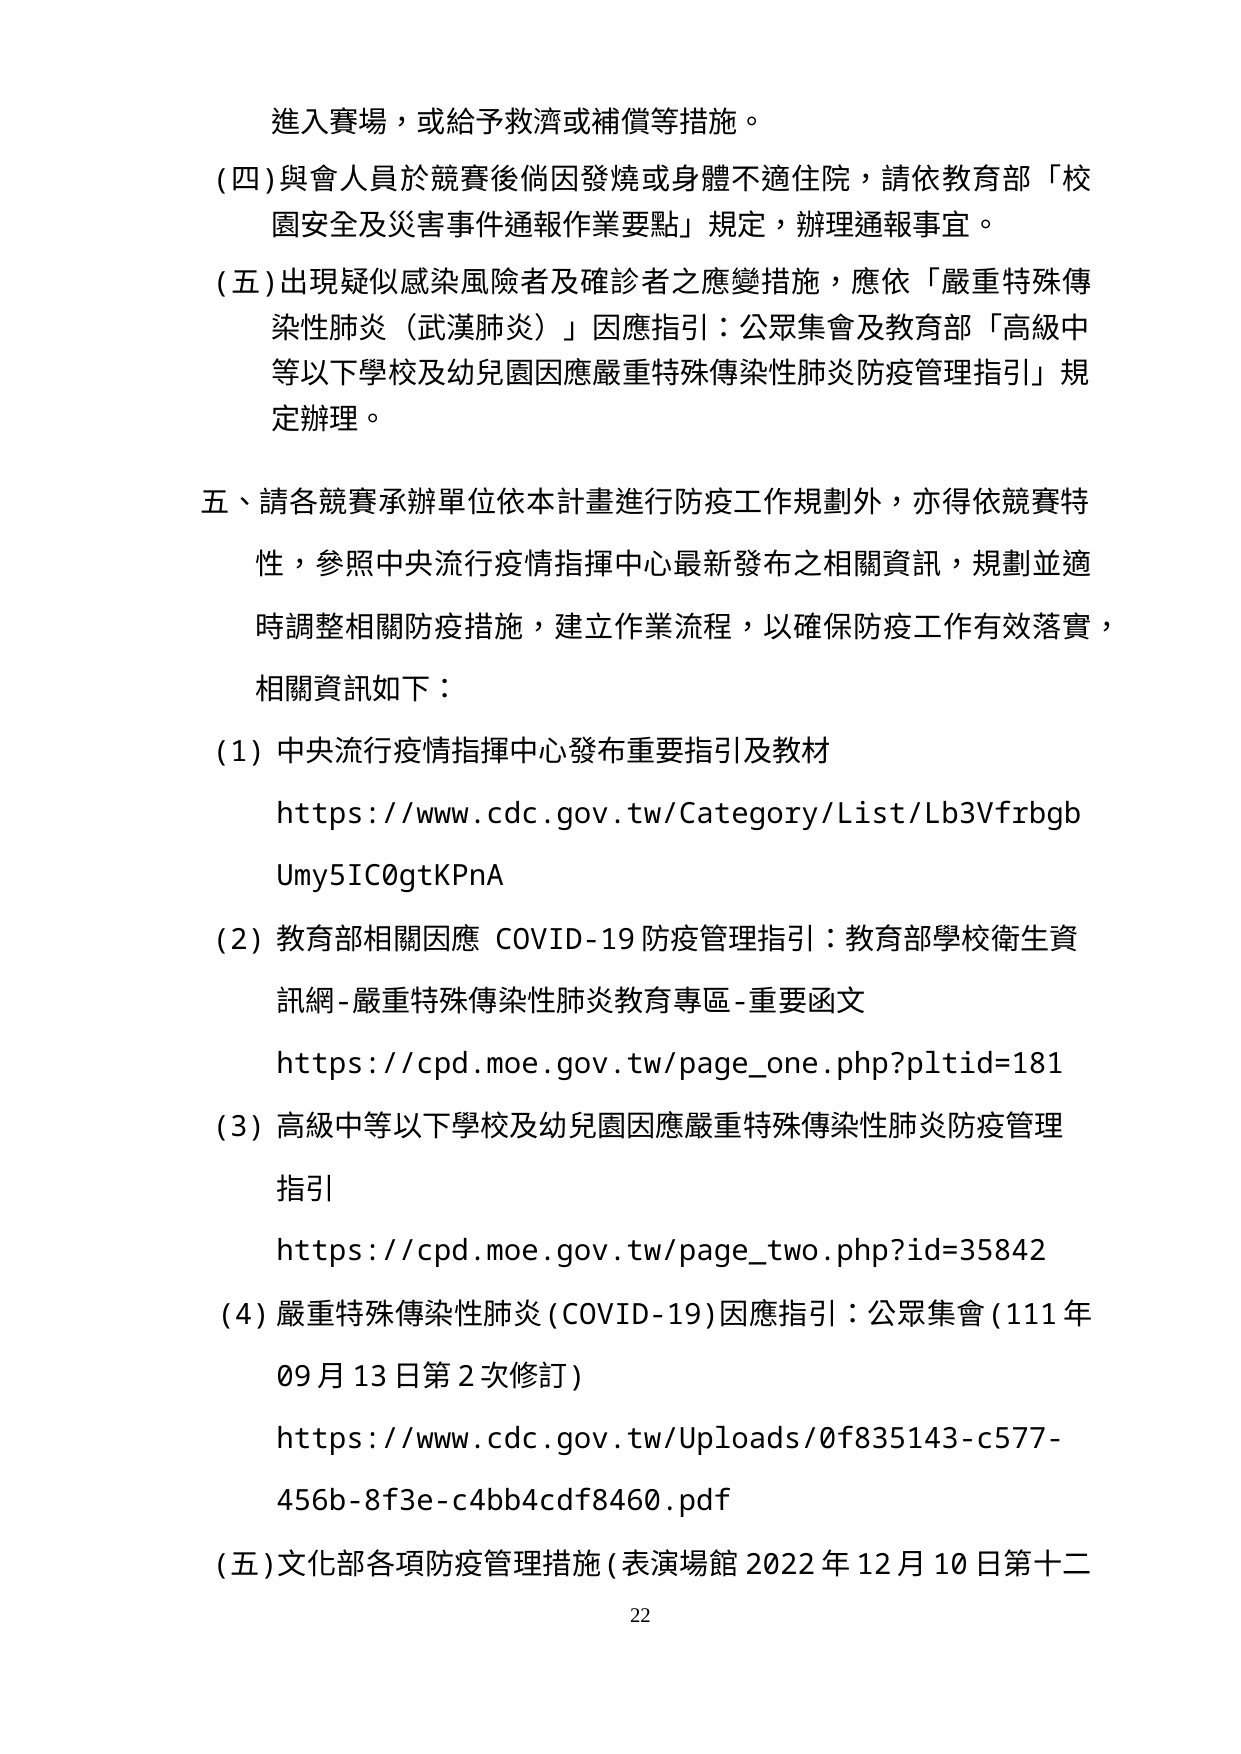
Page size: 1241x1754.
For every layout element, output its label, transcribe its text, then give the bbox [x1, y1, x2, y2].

text https://www.cdc.gov.tw/Uploads/0f835143-c577-456b-8f3e-c4bb4cdf8460.pdf [276, 1395, 1093, 1520]
list 中央流行疫情指揮中心發布重要指引及教材 https://www.cdc.gov.tw/Category/List/Lb3VfrbgbUmy5IC0gtKPnA [212, 708, 1093, 895]
list 高級中等以下學校及幼兒園因應嚴重特殊傳染性肺炎防疫管理指引 [212, 1083, 1093, 1208]
text 五、請各競賽承辦單位依本計畫進行防疫工作規劃外，亦得依競賽特性，參照中央流行疫情指揮中心最新發布之相關資訊，規劃並適時調整相關防疫措施，建立作業流程，以確保防疫工作有效落實，相關資訊如下： [200, 458, 1093, 708]
text https://cpd.moe.gov.tw/page_two.php?id=35842 [276, 1208, 1093, 1270]
text (五)文化部各項防疫管理措施(表演場館2022年12月10日第十二 [212, 1520, 1093, 1583]
list 教育部相關因應 COVID-19防疫管理指引：教育部學校衛生資訊網-嚴重特殊傳染性肺炎教育專區-重要函文 https://cpd.moe.gov.tw/page_one.php?pltid=181 [212, 895, 1093, 1083]
list 嚴重特殊傳染性肺炎(COVID-19)因應指引：公眾集會(111年09月13日第2次修訂) [217, 1270, 1093, 1395]
text 進入賽場，或給予救濟或補償等措施。 [212, 96, 1093, 141]
text (五)出現疑似感染風險者及確診者之應變措施，應依「嚴重特殊傳染性肺炎（武漢肺炎）」因應指引：公眾集會及教育部「高級中等以下學校及幼兒園因應嚴重特殊傳染性肺炎防疫管理指引」規定辦理。 [212, 256, 1093, 439]
text (四)與會人員於競賽後倘因發燒或身體不適住院，請依教育部「校園安全及災害事件通報作業要點」規定，辦理通報事宜。 [212, 153, 1093, 244]
